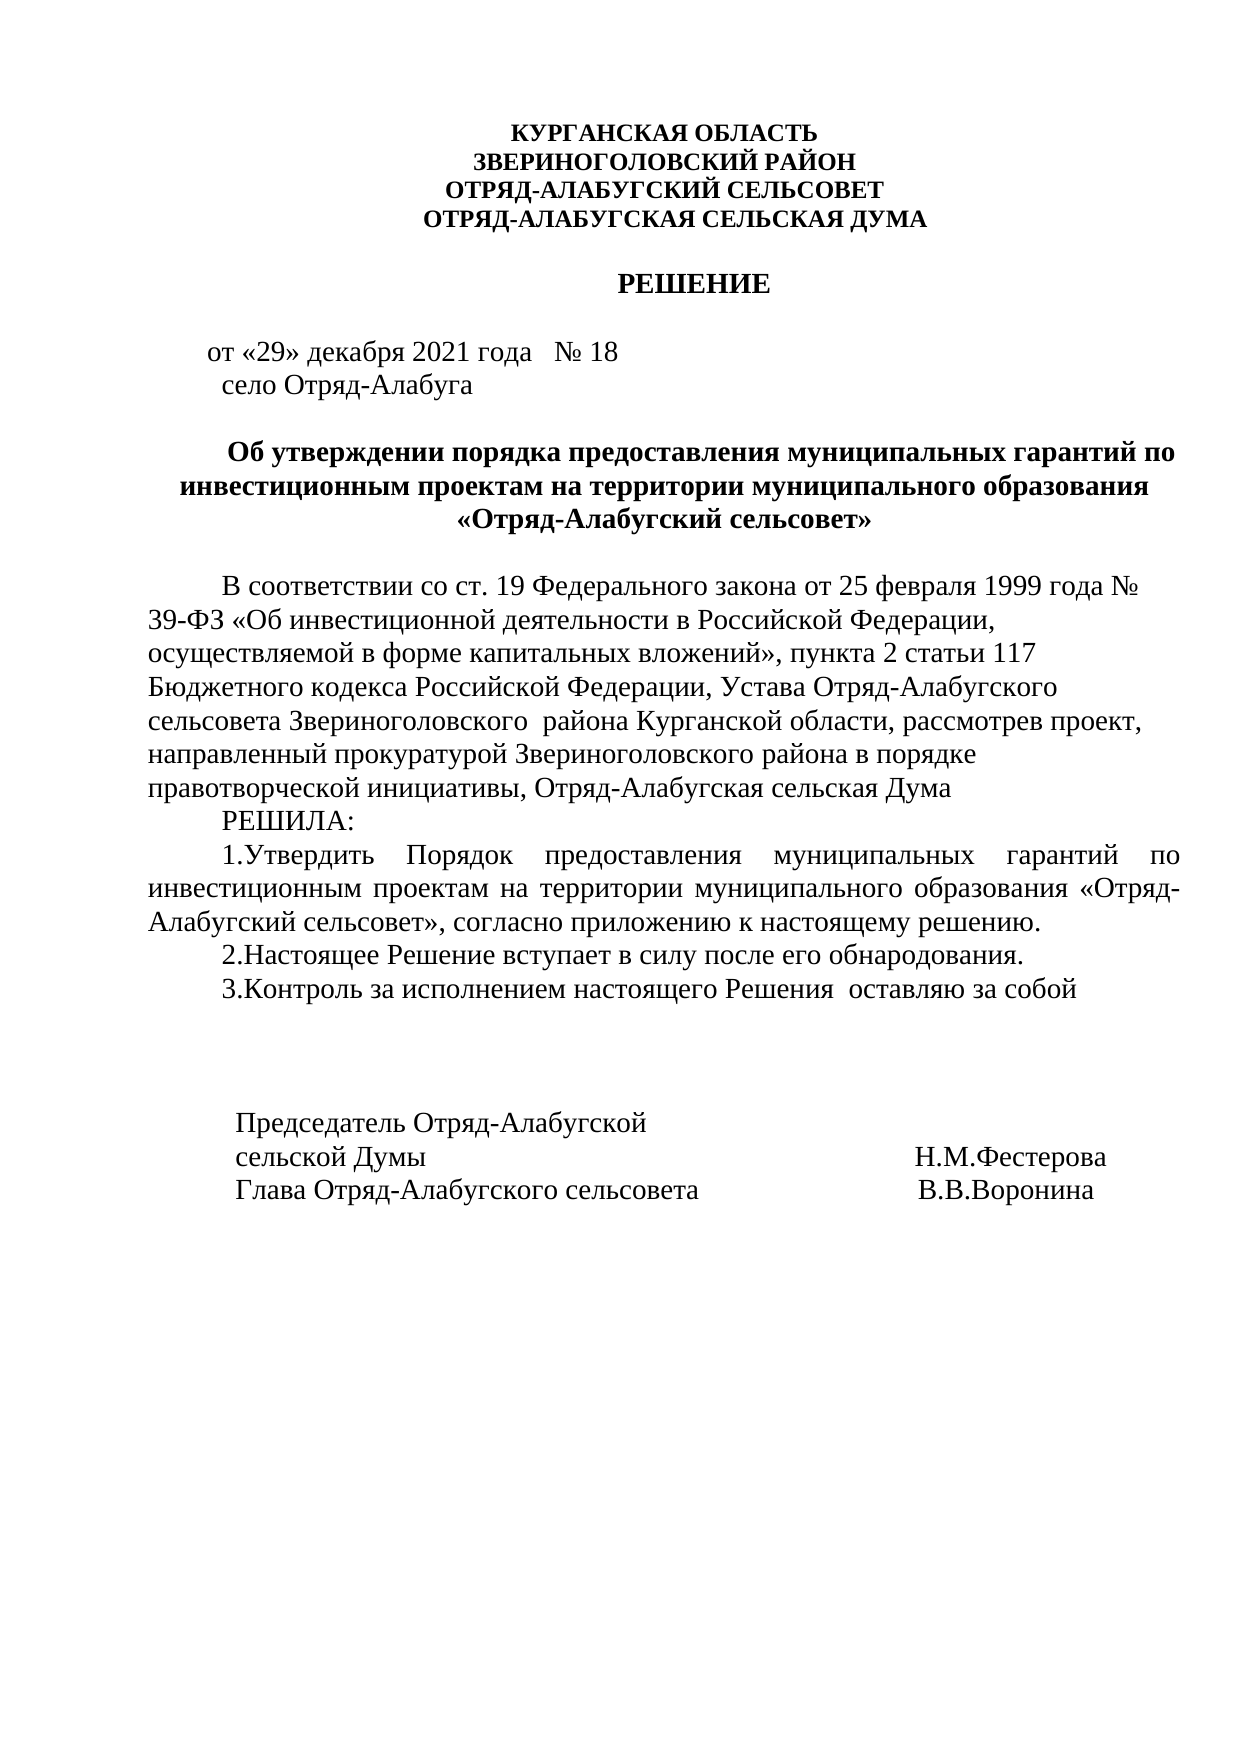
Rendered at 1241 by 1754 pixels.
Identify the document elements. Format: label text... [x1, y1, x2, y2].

text сельской Думы Н.М.Фестерова [148, 1139, 1181, 1172]
text 3.Контроль за исполнением настоящего Решения оставляю за собой [148, 971, 1181, 1004]
text Об утверждении порядка предоставления муниципальных гарантий по инвестиционным проектам на территории муниципального образования «Отряд-Алабугский сельсовет» [148, 434, 1181, 535]
text ОТРЯД-АЛАБУГСКИЙ СЕЛЬСОВЕТ [148, 176, 1181, 204]
text от «29» декабря 2021 года № 18 [148, 334, 1181, 367]
text 2.Настоящее Решение вступает в силу после его обнародования. [148, 937, 1181, 971]
text Председатель Отряд-Алабугской [148, 1105, 1181, 1139]
text ЗВЕРИНОГОЛОВСКИЙ РАЙОН [148, 147, 1181, 176]
text В соответствии со ст. 19 Федерального закона от 25 февраля 1999 года № 39-ФЗ «Об инвестиционной деятельности в Российской Федерации, осуществляемой в форме капитальных вложений», пункта 2 статьи 117 Бюджетного кодекса Российской Федерации, Устава Отряд-Алабугского сельсовета Звериноголовского района Курганской области, рассмотрев проект, направленный прокуратурой Звериноголовского района в порядке правотворческой инициативы, Отряд-Алабугская сельская Дума [148, 568, 1181, 803]
text 1.Утвердить Порядок предоставления муниципальных гарантий по инвестиционным проектам на территории муниципального образования «Отряд-Алабугский сельсовет», согласно приложению к настоящему решению. [148, 837, 1181, 937]
text ОТРЯД-АЛАБУГСКАЯ СЕЛЬСКАЯ ДУМА [148, 204, 1181, 233]
text РЕШИЛА: [148, 803, 1181, 837]
text село Отряд-Алабуга [148, 367, 1181, 401]
text КУРГАНСКАЯ ОБЛАСТЬ [148, 118, 1181, 147]
text РЕШЕНИЕ [148, 267, 1181, 300]
text Глава Отряд-Алабугского сельсовета В.В.Воронина [148, 1172, 1181, 1206]
